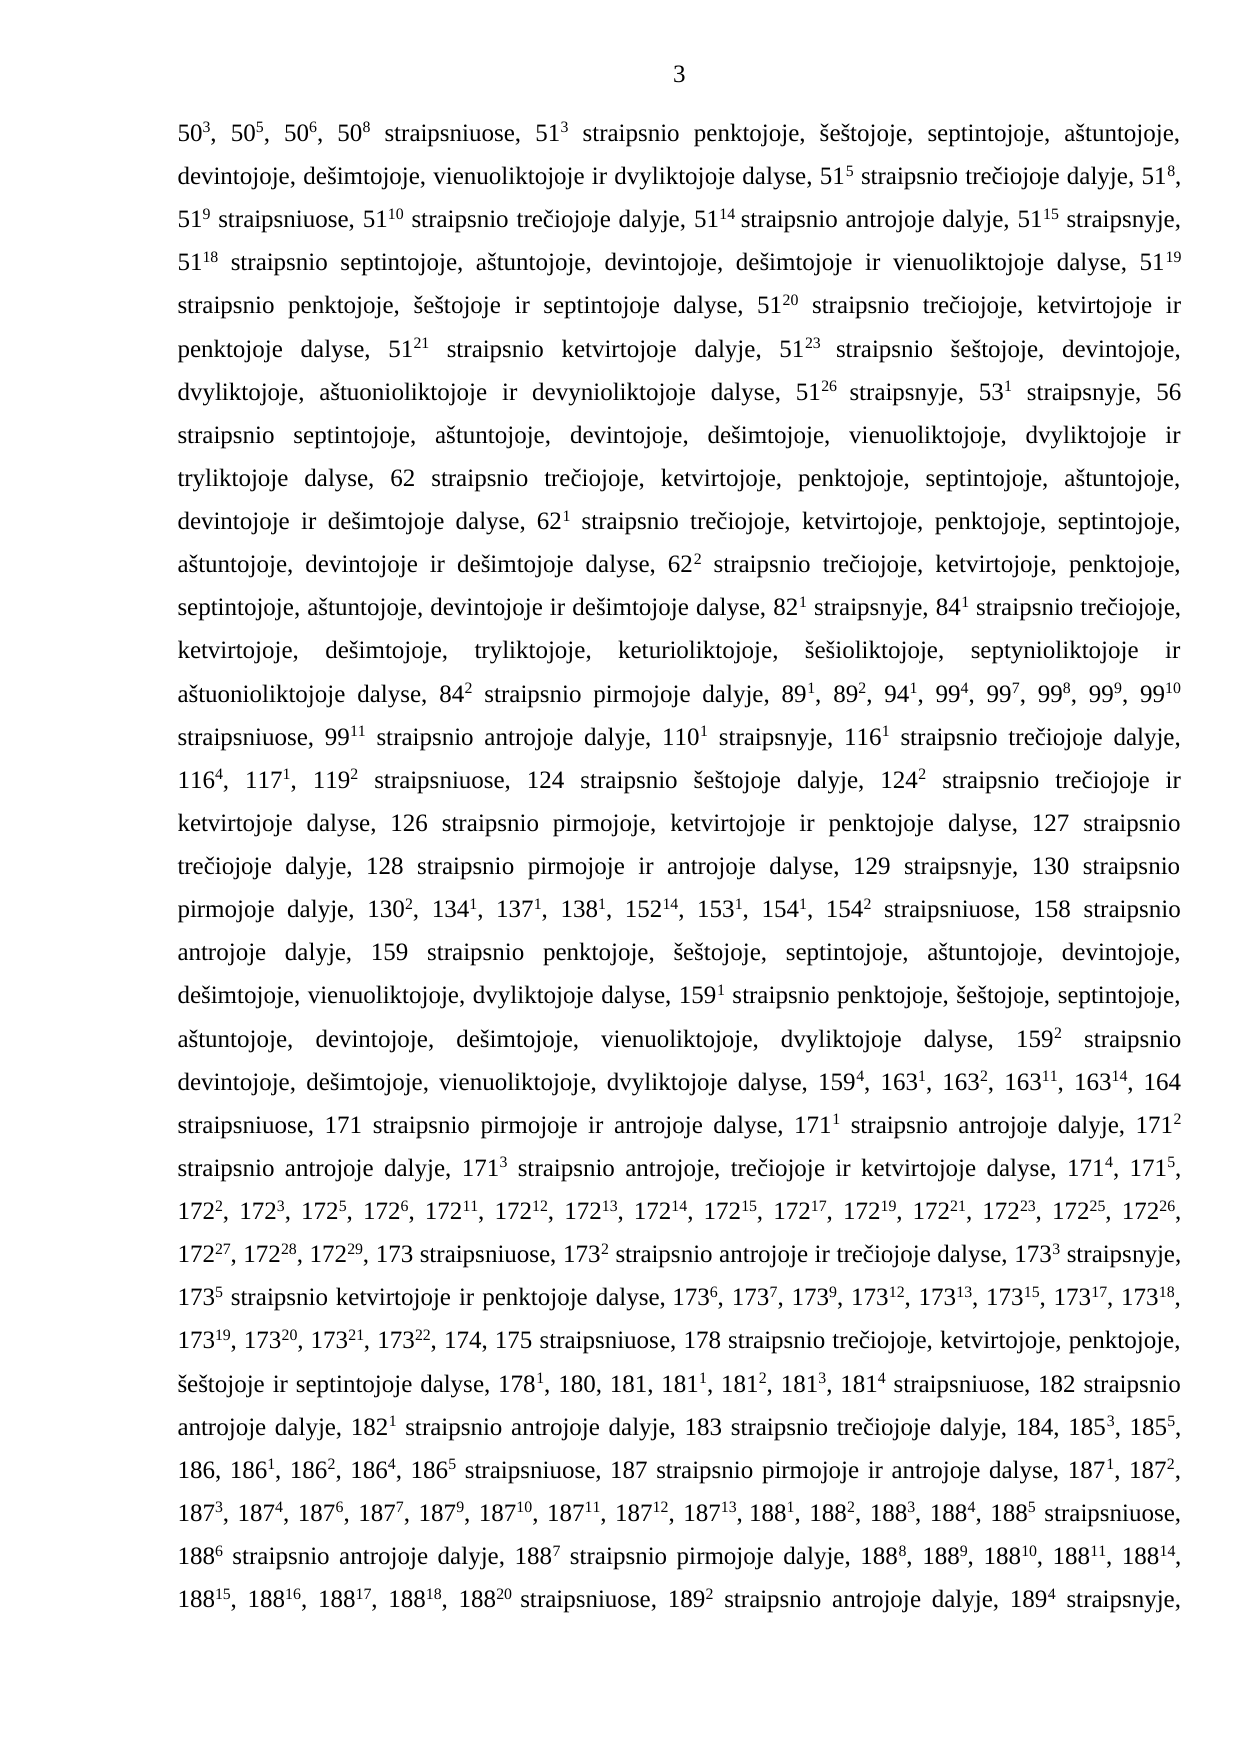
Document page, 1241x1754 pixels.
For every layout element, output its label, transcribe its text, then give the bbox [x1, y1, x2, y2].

text 503, 505, 506, 508 straipsniuose, 513 straipsnio penktojoje, šeštojoje, septintojoje, aštuntojoje, devintojoje, dešimtojoje, vienuoliktojoje ir dvyliktojoje dalyse, 515 straipsnio trečiojoje dalyje, 518, 519 straipsniuose, 5110 straipsnio trečiojoje dalyje, 5114 straipsnio antrojoje dalyje, 5115 straipsnyje, 5118 straipsnio septintojoje, aštuntojoje, devintojoje, dešimtojoje ir vienuoliktojoje dalyse, 5119 straipsnio penktojoje, šeštojoje ir septintojoje dalyse, 5120 straipsnio trečiojoje, ketvirtojoje ir penktojoje dalyse, 5121 straipsnio ketvirtojoje dalyje, 5123 straipsnio šeštojoje, devintojoje, dvyliktojoje, aštuonioliktojoje ir devynioliktojoje dalyse, 5126 straipsnyje, 531 straipsnyje, 56 straipsnio septintojoje, aštuntojoje, devintojoje, dešimtojoje, vienuoliktojoje, dvyliktojoje ir tryliktojoje dalyse, 62 straipsnio trečiojoje, ketvirtojoje, penktojoje, septintojoje, aštuntojoje, devintojoje ir dešimtojoje dalyse, 621 straipsnio trečiojoje, ketvirtojoje, penktojoje, septintojoje, aštuntojoje, devintojoje ir dešimtojoje dalyse, 622 straipsnio trečiojoje, ketvirtojoje, penktojoje, septintojoje, aštuntojoje, devintojoje ir dešimtojoje dalyse, 821 straipsnyje, 841 straipsnio trečiojoje, ketvirtojoje, dešimtojoje, tryliktojoje, keturioliktojoje, šešioliktojoje, septynioliktojoje ir aštuonioliktojoje dalyse, 842 straipsnio pirmojoje dalyje, 891, 892, 941, 994, 997, 998, 999, 9910 straipsniuose, 9911 straipsnio antrojoje dalyje, 1101 straipsnyje, 1161 straipsnio trečiojoje dalyje, 1164, 1171, 1192 straipsniuose, 124 straipsnio šeštojoje dalyje, 1242 straipsnio trečiojoje ir ketvirtojoje dalyse, 126 straipsnio pirmojoje, ketvirtojoje ir penktojoje dalyse, 127 straipsnio trečiojoje dalyje, 128 straipsnio pirmojoje ir antrojoje dalyse, 129 straipsnyje, 130 straipsnio pirmojoje dalyje, 1302, 1341, 1371, 1381, 15214, 1531, 1541, 1542 straipsniuose, 158 straipsnio antrojoje dalyje, 159 straipsnio penktojoje, šeštojoje, septintojoje, aštuntojoje, devintojoje, dešimtojoje, vienuoliktojoje, dvyliktojoje dalyse, 1591 straipsnio penktojoje, šeštojoje, septintojoje, aštuntojoje, devintojoje, dešimtojoje, vienuoliktojoje, dvyliktojoje dalyse, 1592 straipsnio devintojoje, dešimtojoje, vienuoliktojoje, dvyliktojoje dalyse, 1594, 1631, 1632, 16311, 16314, 164 straipsniuose, 171 straipsnio pirmojoje ir antrojoje dalyse, 1711 straipsnio antrojoje dalyje, 1712 straipsnio antrojoje dalyje, 1713 straipsnio antrojoje, trečiojoje ir ketvirtojoje dalyse, 1714, 1715, 1722, 1723, 1725, 1726, 17211, 17212, 17213, 17214, 17215, 17217, 17219, 17221, 17223, 17225, 17226, 17227, 17228, 17229, 173 straipsniuose, 1732 straipsnio antrojoje ir trečiojoje dalyse, 1733 straipsnyje, 1735 straipsnio ketvirtojoje ir penktojoje dalyse, 1736, 1737, 1739, 17312, 17313, 17315, 17317, 17318, 17319, 17320, 17321, 17322, 174, 175 straipsniuose, 178 straipsnio trečiojoje, ketvirtojoje, penktojoje, šeštojoje ir septintojoje dalyse, 1781, 180, 181, 1811, 1812, 1813, 1814 straipsniuose, 182 straipsnio antrojoje dalyje, 1821 straipsnio antrojoje dalyje, 183 straipsnio trečiojoje dalyje, 184, 1853, 1855, 186, 1861, 1862, 1864, 1865 straipsniuose, 187 straipsnio pirmojoje ir antrojoje dalyse, 1871, 1872, 1873, 1874, 1876, 1877, 1879, 18710, 18711, 18712, 18713, 1881, 1882, 1883, 1884, 1885 straipsniuose, 1886 straipsnio antrojoje dalyje, 1887 straipsnio pirmojoje dalyje, 1888, 1889, 18810, 18811, 18814, 18815, 18816, 18817, 18818, 18820 straipsniuose, 1892 straipsnio antrojoje dalyje, 1894 straipsnyje, [177, 118, 1181, 1613]
